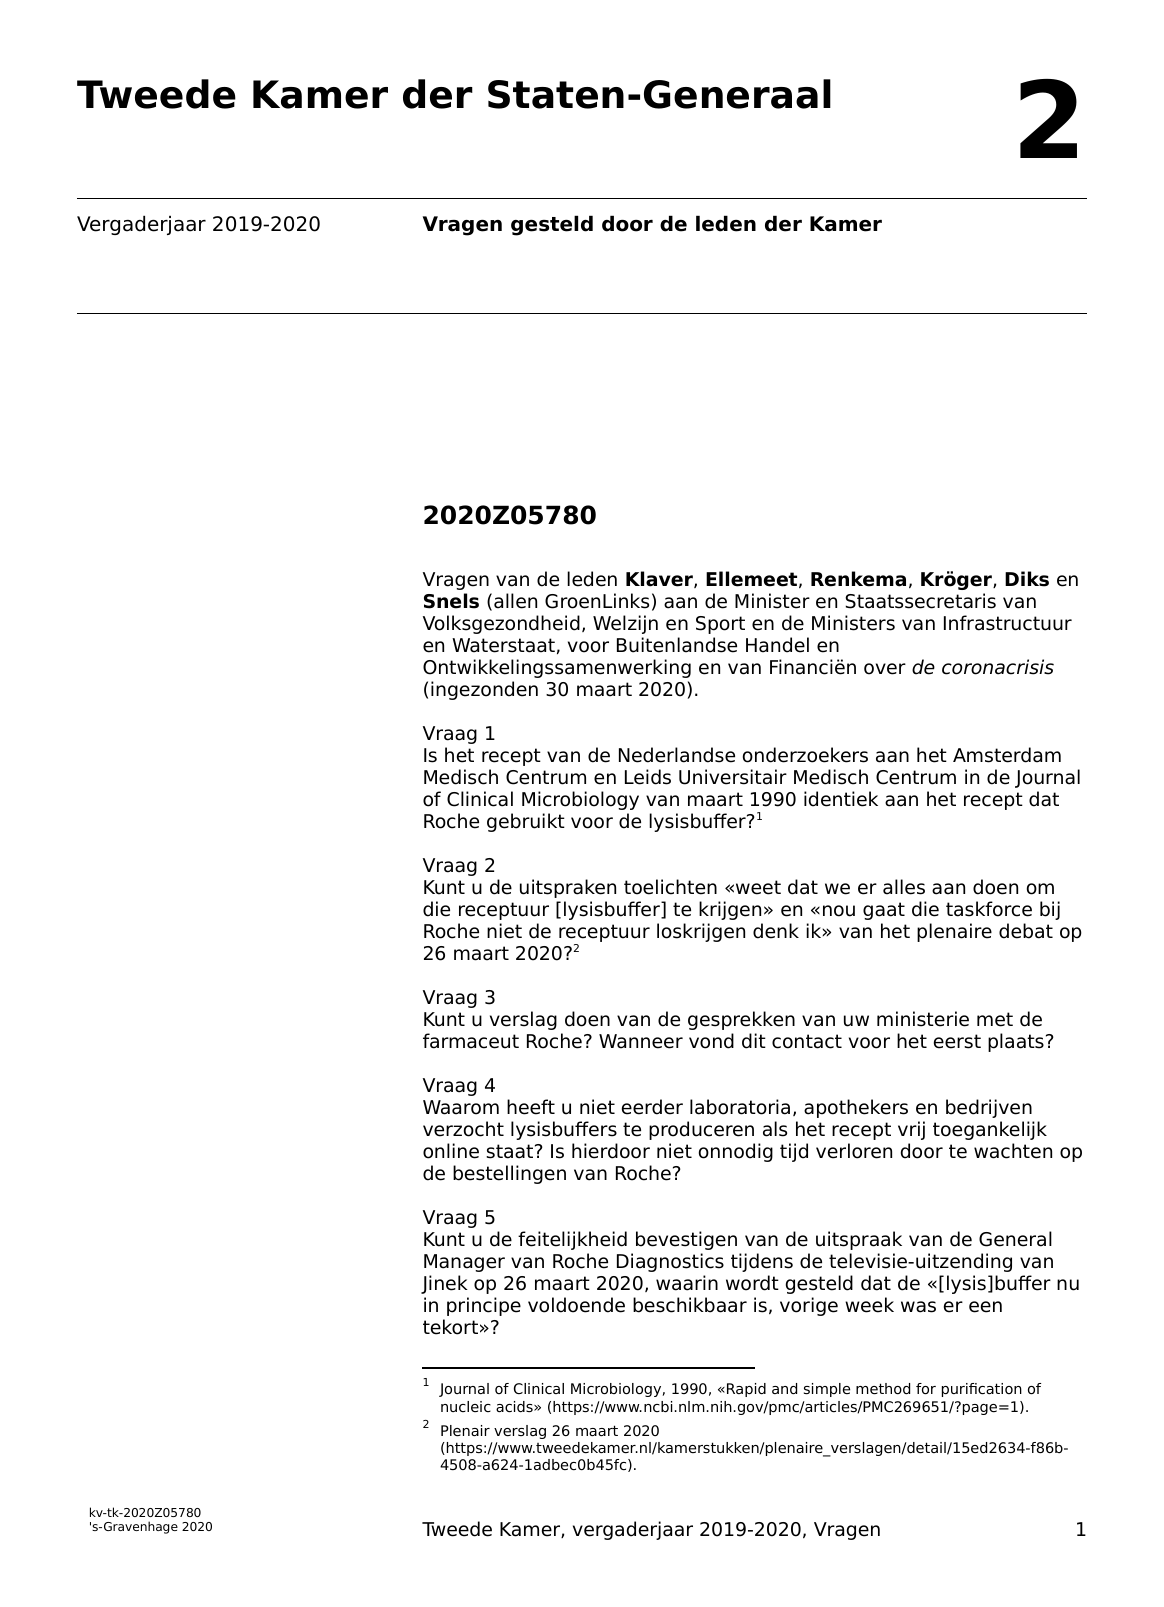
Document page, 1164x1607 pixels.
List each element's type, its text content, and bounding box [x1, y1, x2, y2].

text 's-Gravenhage 2020 [88, 1520, 323, 1534]
text Waarom heeft u niet eerder laboratoria, apothekers en bedrijven verzocht lysisbuffers te produceren als het recept vrij toegankelijk online staat? Is hierdoor niet onnodig tijd verloren door te wachten op de bestellingen van Roche? [422, 1097, 1087, 1185]
text Vraag 4 [422, 1075, 1087, 1097]
text Vraag 3 [422, 987, 1087, 1009]
text Kunt u de feitelijkheid bevestigen van de uitspraak van de General Manager van Roche Diagnostics tijdens de televisie-uitzending van Jinek op 26 maart 2020, waarin wordt gesteld dat de «[lysis]buffer nu in principe voldoende beschikbaar is, vorige week was er een tekort»? [422, 1229, 1087, 1339]
table_cell Vergaderjaar 2019-2020 [77, 199, 422, 313]
text Is het recept van de Nederlandse onderzoekers aan het Amsterdam Medisch Centrum en Leids Universitair Medisch Centrum in de Journal of Clinical Microbiology van maart 1990 identiek aan het recept dat Roche gebruikt voor de lysisbuffer? [422, 745, 1087, 833]
text Journal of Clinical Microbiology, 1990, «Rapid and simple method for purification of nucleic acids» (https://www.ncbi.nlm.nih.gov/pmc/articles/PMC269651/?page=1). [422, 1377, 1087, 1416]
text 2020Z05780 [422, 501, 1087, 531]
text Kunt u verslag doen van de gesprekken van uw ministerie met de farmaceut Roche? Wanneer vond dit contact voor het eerst plaats? [422, 1009, 1087, 1053]
text Vraag 2 [422, 855, 1087, 877]
text Vragen van de leden Klaver, Ellemeet, Renkema, Kröger, Diks en Snels (allen GroenLinks) aan de Minister en Staatssecretaris van Volksgezondheid, Welzijn en Sport en de Ministers van Infrastructuur en Waterstaat, voor Buitenlandse Handel en Ontwikkelingssamenwerking en van Financiën over de coronacrisis (ingezonden 30 maart 2020). [422, 569, 1087, 701]
text kv-tk-2020Z05780 [88, 1506, 323, 1520]
text Plenair verslag 26 maart 2020 (https://www.tweedekamer.nl/kamerstukken/plenaire_verslagen/detail/15ed2634-f86b-4508-a624-1adbec0b45fc). [422, 1418, 1087, 1474]
text Kunt u de uitspraken toelichten «weet dat we er alles aan doen om die receptuur [lysisbuffer] te krijgen» en «nou gaat die taskforce bij Roche niet de receptuur loskrijgen denk ik» van het plenaire debat op 26 maart 2020? [422, 877, 1087, 965]
table_cell Vragen gesteld door de leden der Kamer [422, 199, 1087, 313]
text Vraag 5 [422, 1207, 1087, 1229]
table_header 2 [886, 59, 1087, 198]
text Vraag 1 [422, 723, 1087, 745]
table_header Tweede Kamer der Staten-Generaal [77, 59, 886, 198]
